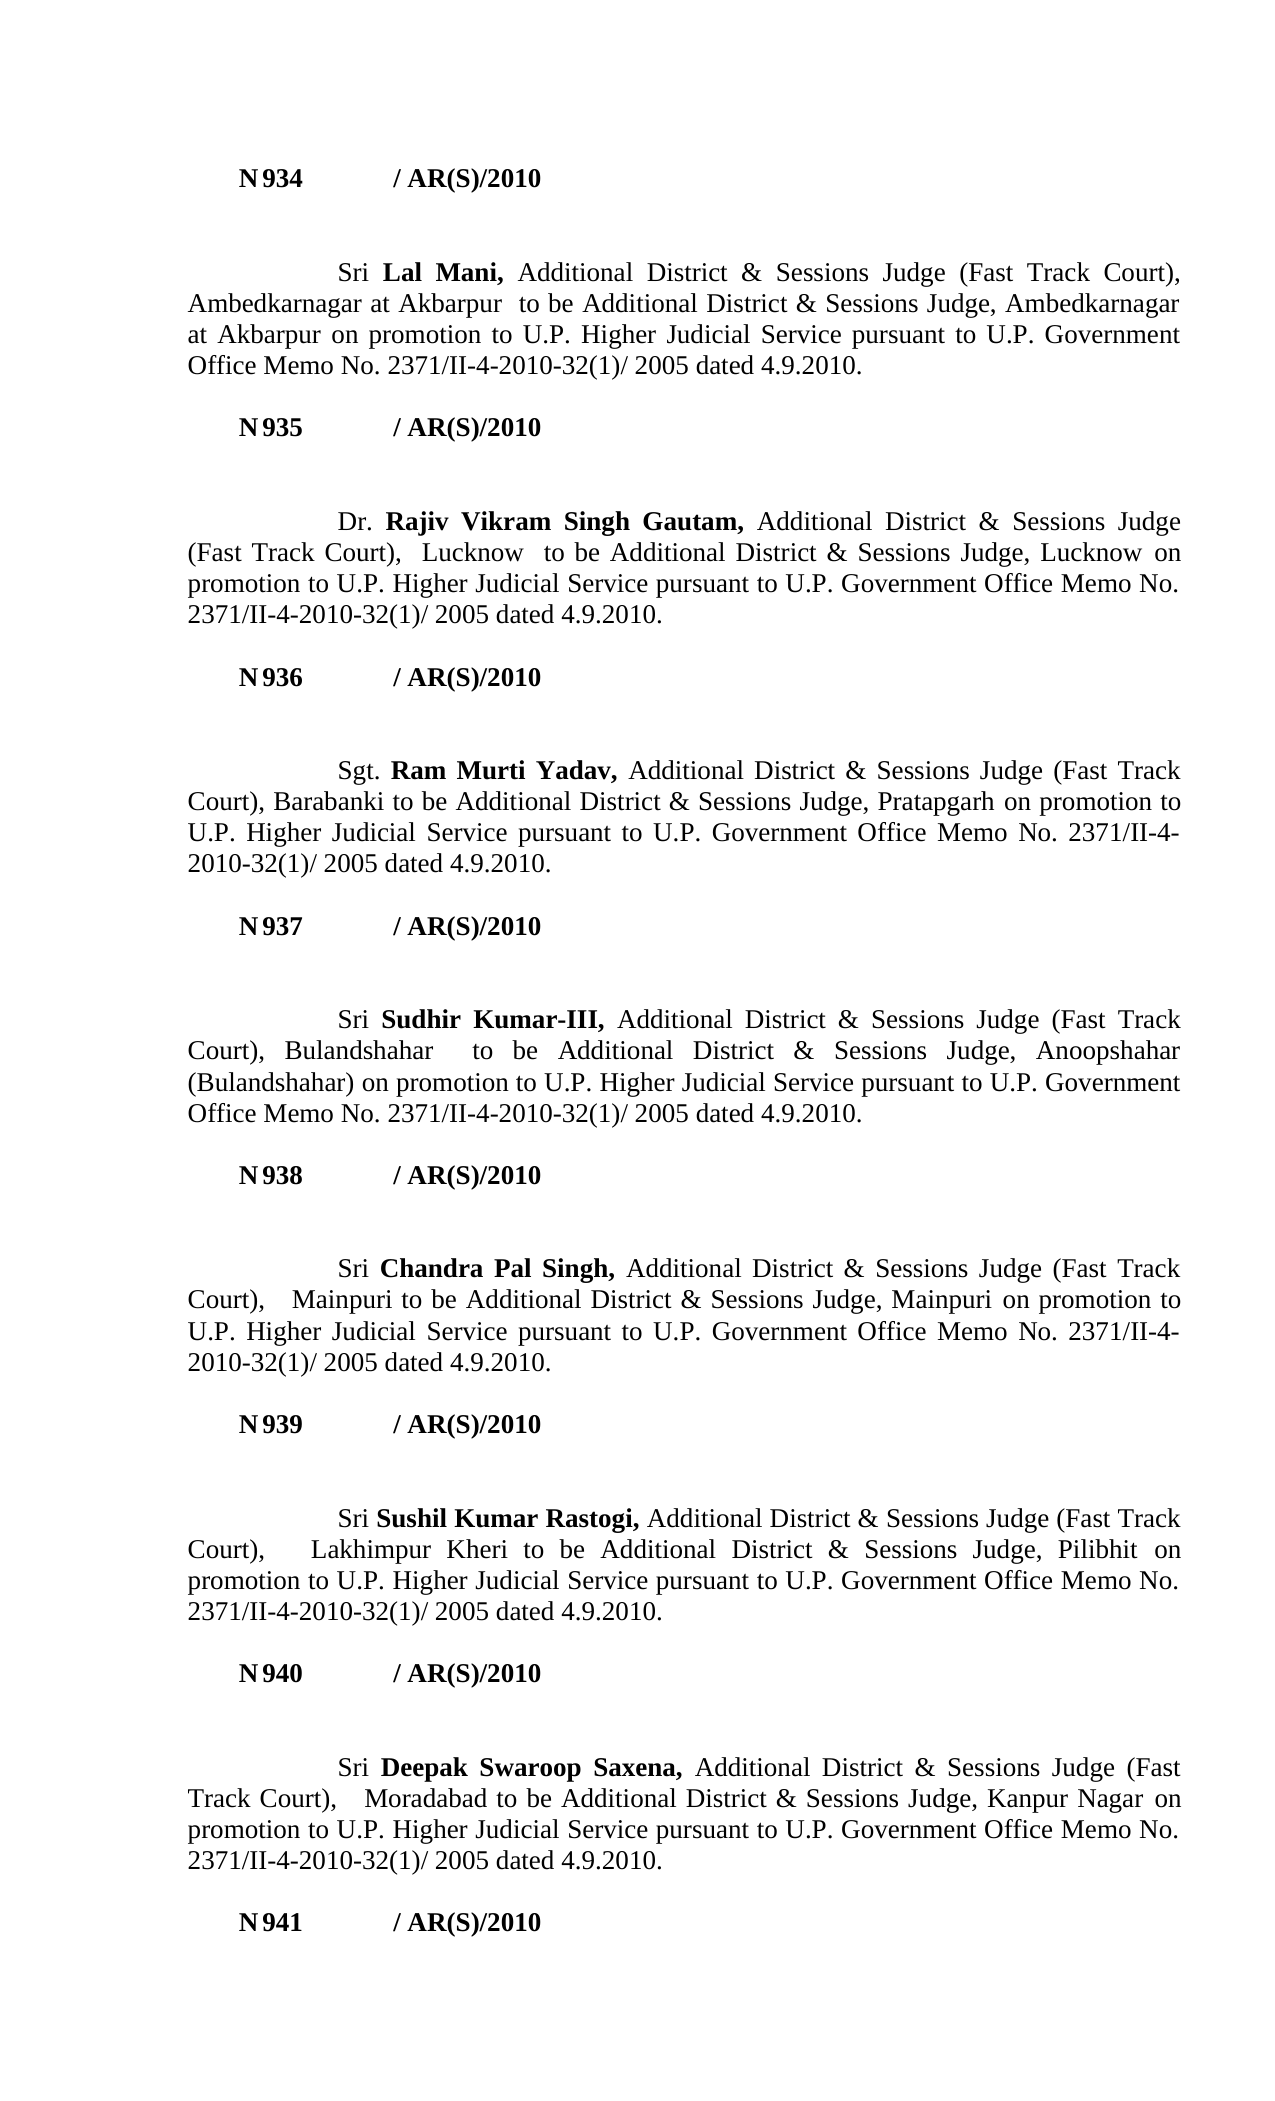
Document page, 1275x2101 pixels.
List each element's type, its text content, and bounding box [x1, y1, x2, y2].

text Sgt. Ram Murti Yadav, Additional District & Sessions Judge (Fast Track Court), Barabanki to be Additional District & Sessions Judge, Pratapgarh on promotion to U.P. Higher Judicial Service pursuant to U.P. Government Office Memo No. 2371/II-4-2010-32(1)/ 2005 dated 4.9.2010. [187, 754, 1181, 879]
table_header No. [188, 661, 250, 723]
table_header / AR(S)/2010 [337, 163, 738, 225]
table_header 934 [250, 163, 337, 225]
table_header No. [188, 412, 250, 474]
table_header 941 [250, 1907, 337, 1969]
table_header No. [188, 163, 250, 225]
table_header 935 [250, 412, 337, 474]
text Sri Deepak Swaroop Saxena, Additional District & Sessions Judge (Fast Track Court), Moradabad to be Additional District & Sessions Judge, Kanpur Nagar on promotion to U.P. Higher Judicial Service pursuant to U.P. Government Office Memo No. 2371/II-4-2010-32(1)/ 2005 dated 4.9.2010. [187, 1751, 1181, 1875]
table_header No. [188, 1658, 250, 1720]
table_header No. [188, 1408, 250, 1471]
text Sri Chandra Pal Singh, Additional District & Sessions Judge (Fast Track Court), Mainpuri to be Additional District & Sessions Judge, Mainpuri on promotion to U.P. Higher Judicial Service pursuant to U.P. Government Office Memo No. 2371/II-4-2010-32(1)/ 2005 dated 4.9.2010. [187, 1252, 1181, 1377]
table_header / AR(S)/2010 [337, 1907, 738, 1969]
table_header No. [188, 910, 250, 972]
table_header / AR(S)/2010 [337, 1408, 738, 1471]
text Sri Sushil Kumar Rastogi, Additional District & Sessions Judge (Fast Track Court), Lakhimpur Kheri to be Additional District & Sessions Judge, Pilibhit on promotion to U.P. Higher Judicial Service pursuant to U.P. Government Office Memo No. 2371/II-4-2010-32(1)/ 2005 dated 4.9.2010. [187, 1502, 1181, 1626]
table_header 939 [250, 1408, 337, 1471]
table_header / AR(S)/2010 [337, 910, 738, 972]
table_header 936 [250, 661, 337, 723]
table_header No. [188, 1159, 250, 1221]
table_header / AR(S)/2010 [337, 1159, 738, 1221]
table_header / AR(S)/2010 [337, 412, 738, 474]
text Dr. Rajiv Vikram Singh Gautam, Additional District & Sessions Judge (Fast Track Court), Lucknow to be Additional District & Sessions Judge, Lucknow on promotion to U.P. Higher Judicial Service pursuant to U.P. Government Office Memo No. 2371/II-4-2010-32(1)/ 2005 dated 4.9.2010. [187, 505, 1181, 629]
table_header 937 [250, 910, 337, 972]
table_header No. [188, 1907, 250, 1969]
table_header 940 [250, 1658, 337, 1720]
text Sri Sudhir Kumar-III, Additional District & Sessions Judge (Fast Track Court), Bulandshahar to be Additional District & Sessions Judge, Anoopshahar (Bulandshahar) on promotion to U.P. Higher Judicial Service pursuant to U.P. Government Office Memo No. 2371/II-4-2010-32(1)/ 2005 dated 4.9.2010. [187, 1003, 1181, 1128]
table_header / AR(S)/2010 [337, 661, 738, 723]
text Sri Lal Mani, Additional District & Sessions Judge (Fast Track Court), Ambedkarnagar at Akbarpur to be Additional District & Sessions Judge, Ambedkarnagar at Akbarpur on promotion to U.P. Higher Judicial Service pursuant to U.P. Government Office Memo No. 2371/II-4-2010-32(1)/ 2005 dated 4.9.2010. [187, 256, 1181, 380]
table_header 938 [250, 1159, 337, 1221]
table_header / AR(S)/2010 [337, 1658, 738, 1720]
